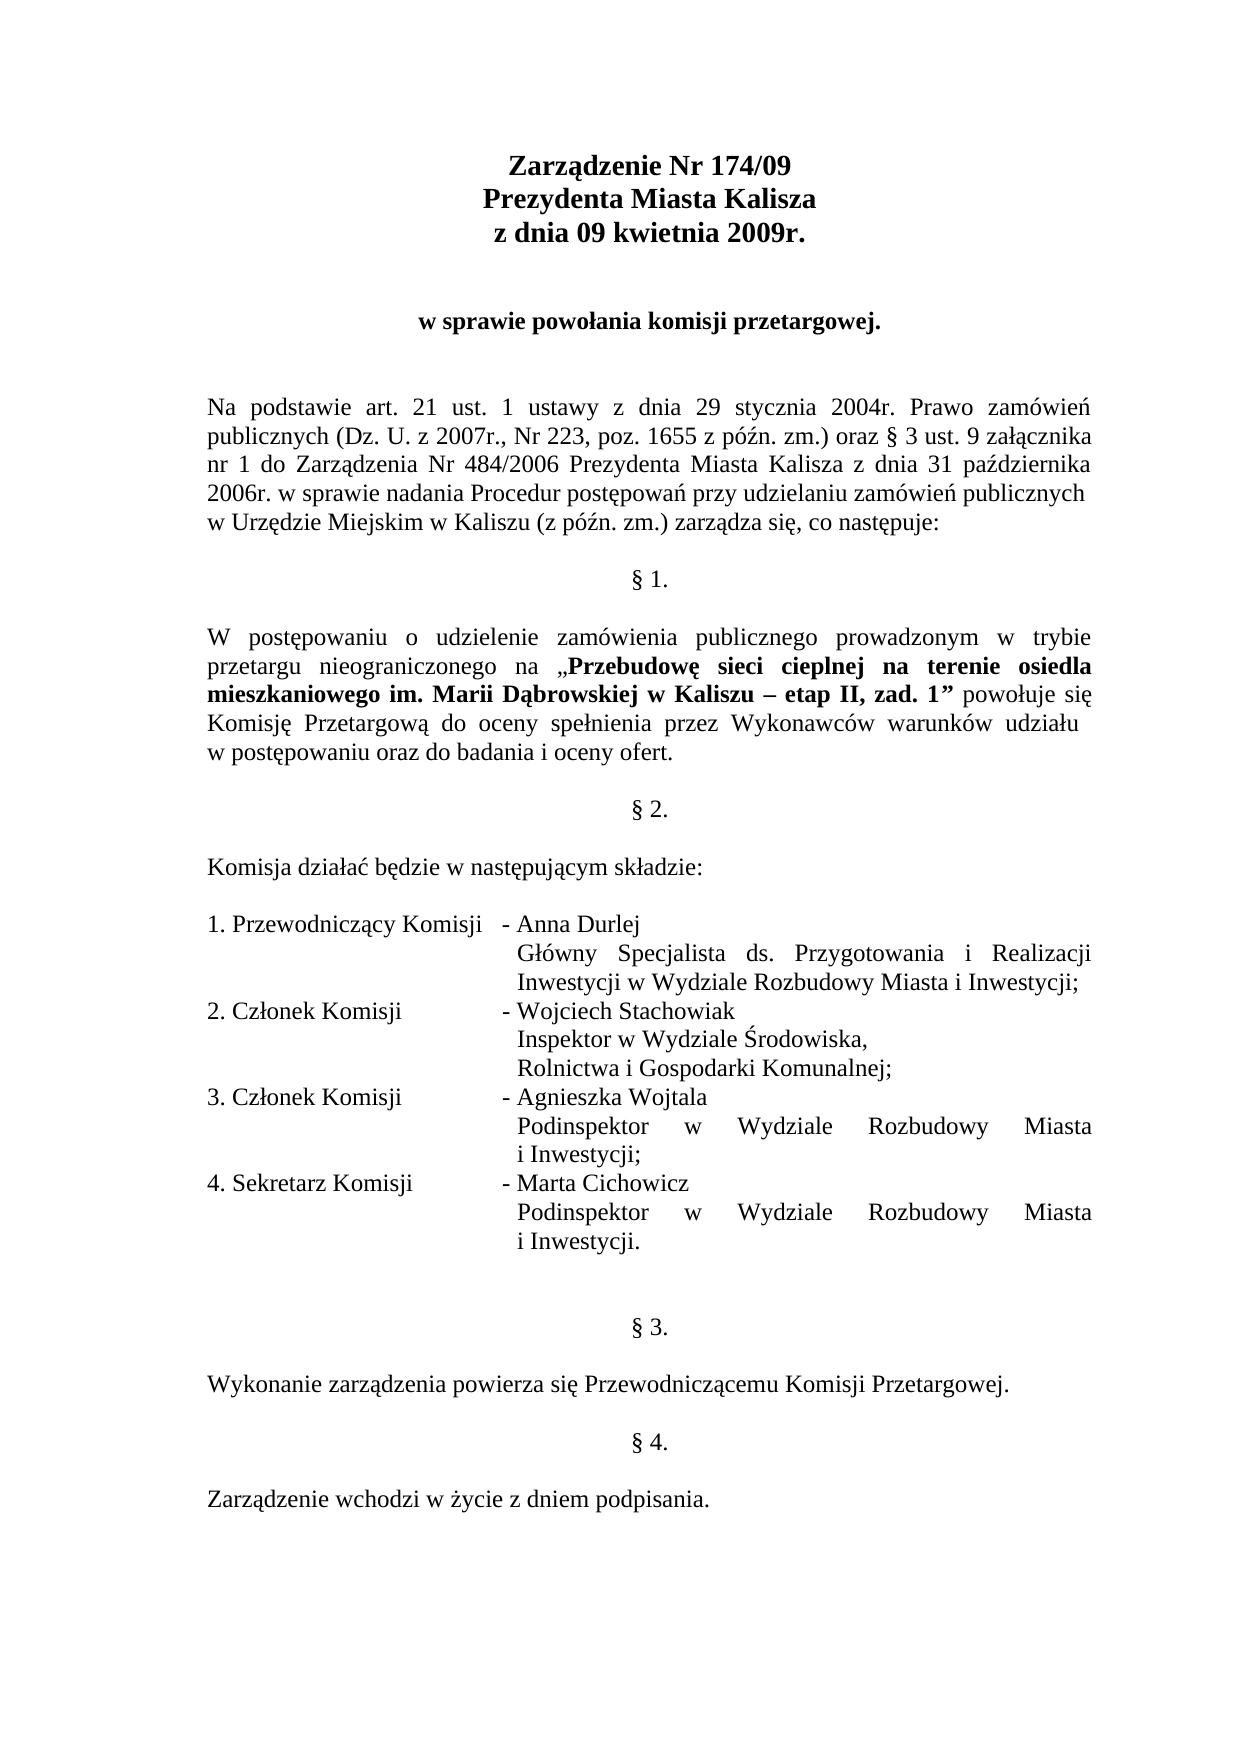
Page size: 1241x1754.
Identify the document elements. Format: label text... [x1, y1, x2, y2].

text 4. Sekretarz Komisji - Marta Cichowicz [207, 1168, 1092, 1197]
text Komisja działać będzie w następującym składzie: [207, 852, 1092, 881]
text Zarządzenie wchodzi w życie z dniem podpisania. [207, 1484, 1092, 1513]
text W postępowaniu o udzielenie zamówienia publicznego prowadzonym w trybie przetargu nieograniczonego na „Przebudowę sieci cieplnej na terenie osiedla mieszkaniowego im. Marii Dąbrowskiej w Kaliszu – etap II, zad. 1” powołuje się Komisję Przetargową do oceny spełnienia przez Wykonawców warunków udziału w postępowaniu oraz do badania i oceny ofert. [207, 622, 1092, 766]
text § 1. [207, 564, 1092, 593]
text Na podstawie art. 21 ust. 1 ustawy z dnia 29 stycznia 2004r. Prawo zamówień publicznych (Dz. U. z 2007r., Nr 223, poz. 1655 z późn. zm.) oraz § 3 ust. 9 załącznika nr 1 do Zarządzenia Nr 484/2006 Prezydenta Miasta Kalisza z dnia 31 października 2006r. w sprawie nadania Procedur postępowań przy udzielaniu zamówień publicznych w Urzędzie Miejskim w Kaliszu (z późn. zm.) zarządza się, co następuje: [207, 392, 1092, 536]
text Podinspektor w Wydziale Rozbudowy Miasta i Inwestycji. [517, 1197, 1092, 1254]
text 2. Członek Komisji - Wojciech Stachowiak [207, 996, 1092, 1024]
text Zarządzenie Nr 174/09 [207, 148, 1092, 181]
text § 3. [207, 1312, 1092, 1341]
text w sprawie powołania komisji przetargowej. [207, 306, 1092, 334]
text Główny Specjalista ds. Przygotowania i Realizacji Inwestycji w Wydziale Rozbudowy Miasta i Inwestycji; [207, 938, 1092, 996]
text § 2. [207, 794, 1092, 823]
text Inspektor w Wydziale Środowiska, [517, 1024, 1092, 1053]
text 3. Członek Komisji - Agnieszka Wojtala [207, 1082, 1092, 1111]
text 1. Przewodniczący Komisji - Anna Durlej [59, 909, 1092, 938]
text z dnia 09 kwietnia 2009r. [207, 215, 1092, 248]
text Wykonanie zarządzenia powierza się Przewodniczącemu Komisji Przetargowej. [207, 1369, 1092, 1398]
text Rolnictwa i Gospodarki Komunalnej; [517, 1053, 1092, 1082]
text Prezydenta Miasta Kalisza [207, 181, 1092, 215]
text Podinspektor w Wydziale Rozbudowy Miasta i Inwestycji; [517, 1111, 1092, 1168]
text § 4. [207, 1427, 1092, 1456]
